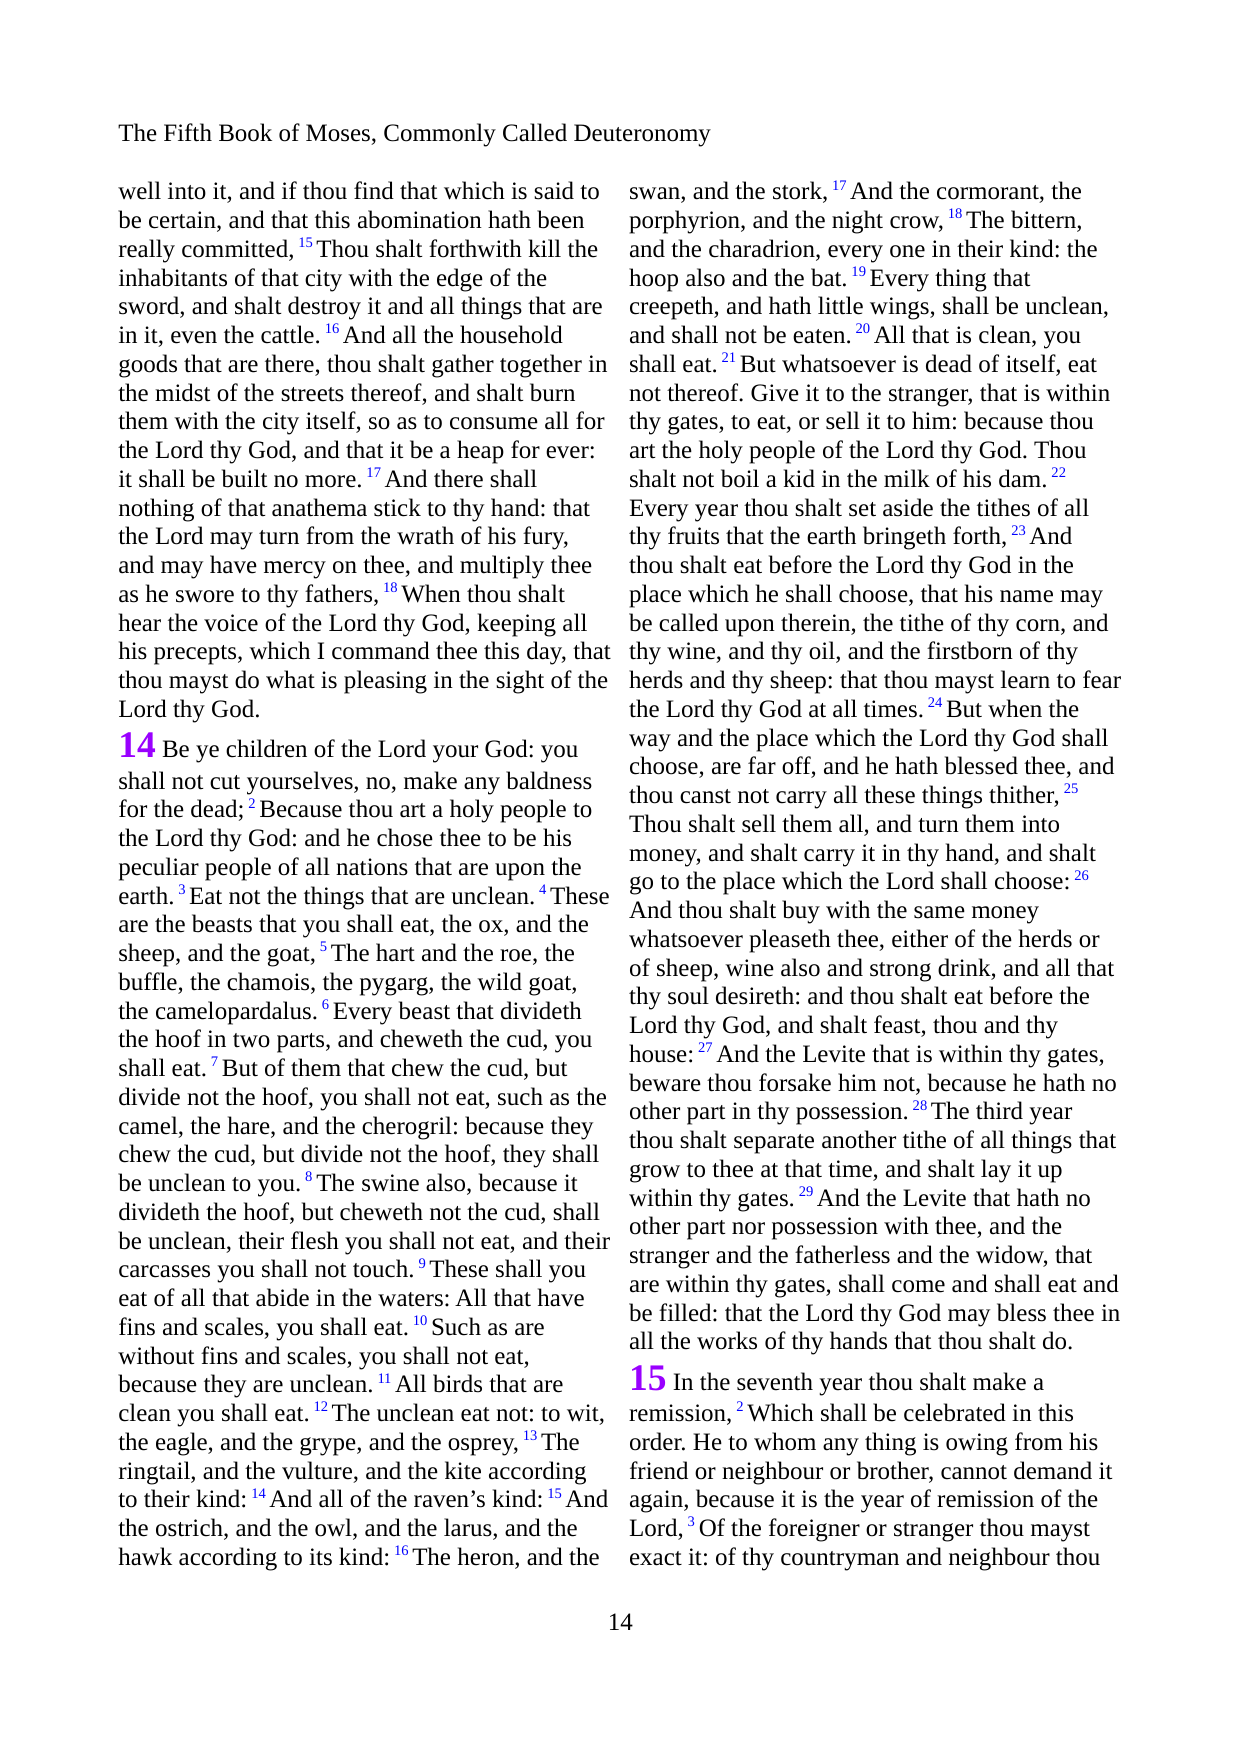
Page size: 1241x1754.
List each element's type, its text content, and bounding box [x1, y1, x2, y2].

text 15 In the seventh year thou shalt make a remission, 2 Which shall be celebrated in this order. He to whom any thing is owing from his friend or neighbour or brother, cannot demand it again, because it is the year of remission of the Lord, 3 Of the foreigner or stranger thou mayst exact it: of thy countryman and neighbour thou [629, 1355, 1122, 1571]
text 14 Be ye children of the Lord your God: you shall not cut yourselves, no, make any baldness for the dead; 2 Because thou art a holy people to the Lord thy God: and he chose thee to be his peculiar people of all nations that are upon the earth. 3 Eat not the things that are unclean. 4 These are the beasts that you shall eat, the ox, and the sheep, and the goat, 5 The hart and the roe, the buffle, the chamois, the pygarg, the wild goat, the camelopardalus. 6 Every beast that divideth the hoof in two parts, and cheweth the cud, you shall eat. 7 But of them that chew the cud, but divide not the hoof, you shall not eat, such as the camel, the hare, and the cherogril: because they chew the cud, but divide not the hoof, they shall be unclean to you. 8 The swine also, because it divideth the hoof, but cheweth not the cud, shall be unclean, their flesh you shall not eat, and their carcasses you shall not touch. 9 These shall you eat of all that abide in the waters: All that have fins and scales, you shall eat. 10 Such as are without fins and scales, you shall not eat, because they are unclean. 11 All birds that are clean you shall eat. 12 The unclean eat not: to wit, the eagle, and the grype, and the osprey, 13 The ringtail, and the vulture, and the kite according to their kind: 14 And all of the raven’s kind: 15 And the ostrich, and the owl, and the larus, and the hawk according to its kind: 16 The heron, and the [118, 723, 611, 1571]
text swan, and the stork, 17 And the cormorant, the porphyrion, and the night crow, 18 The bittern, and the charadrion, every one in their kind: the hoop also and the bat. 19 Every thing that creepeth, and hath little wings, shall be unclean, and shall not be eaten. 20 All that is clean, you shall eat. 21 But whatsoever is dead of itself, eat not thereof. Give it to the stranger, that is within thy gates, to eat, or sell it to him: because thou art the holy people of the Lord thy God. Thou shalt not boil a kid in the milk of his dam. 22 Every year thou shalt set aside the tithes of all thy fruits that the earth bringeth forth, 23 And thou shalt eat before the Lord thy God in the place which he shall choose, that his name may be called upon therein, the tithe of thy corn, and thy wine, and thy oil, and the firstborn of thy herds and thy sheep: that thou mayst learn to fear the Lord thy God at all times. 24 But when the way and the place which the Lord thy God shall choose, are far off, and he hath blessed thee, and thou canst not carry all these things thither, 25 Thou shalt sell them all, and turn them into money, and shalt carry it in thy hand, and shalt go to the place which the Lord shall choose: 26 And thou shalt buy with the same money whatsoever pleaseth thee, either of the herds or of sheep, wine also and strong drink, and all that thy soul desireth: and thou shalt eat before the Lord thy God, and shalt feast, thou and thy house: 27 And the Levite that is within thy gates, beware thou forsake him not, because he hath no other part in thy possession. 28 The third year thou shalt separate another tithe of all things that grow to thee at that time, and shalt lay it up within thy gates. 29 And the Levite that hath no other part nor possession with thee, and the stranger and the fatherless and the widow, that are within thy gates, shall come and shall eat and be filled: that the Lord thy God may bless thee in all the works of thy hands that thou shalt do. [629, 176, 1122, 1355]
text well into it, and if thou find that which is said to be certain, and that this abomination hath been really committed, 15 Thou shalt forthwith kill the inhabitants of that city with the edge of the sword, and shalt destroy it and all things that are in it, even the cattle. 16 And all the household goods that are there, thou shalt gather together in the midst of the streets thereof, and shalt burn them with the city itself, so as to consume all for the Lord thy God, and that it be a heap for ever: it shall be built no more. 17 And there shall nothing of that anathema stick to thy hand: that the Lord may turn from the wrath of his fury, and may have mercy on thee, and multiply thee as he swore to thy fathers, 18 When thou shalt hear the voice of the Lord thy God, keeping all his precepts, which I command thee this day, that thou mayst do what is pleasing in the sight of the Lord thy God. [118, 176, 611, 723]
